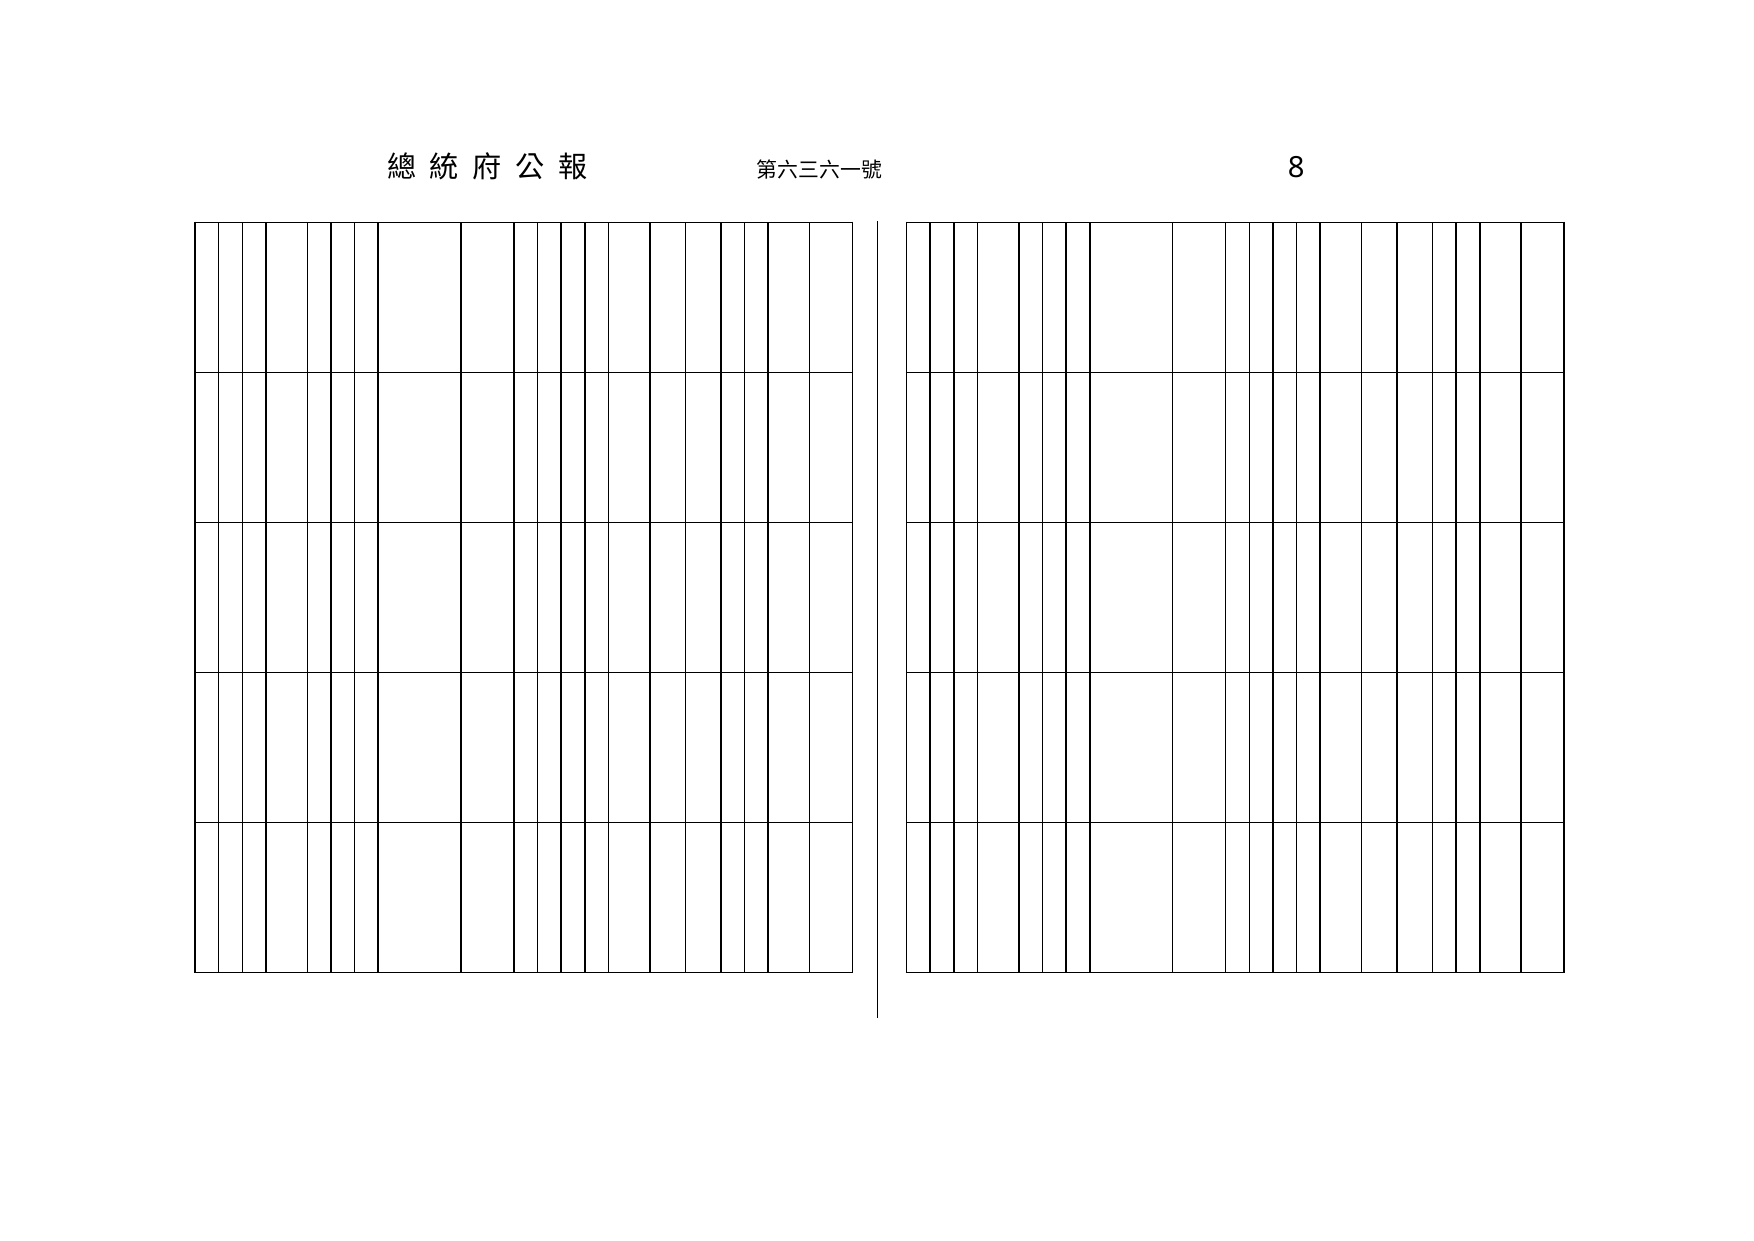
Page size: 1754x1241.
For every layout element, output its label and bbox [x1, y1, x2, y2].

table_cell [651, 823, 685, 972]
table_cell [562, 373, 584, 522]
table_cell [686, 823, 720, 972]
table_cell [1274, 673, 1296, 822]
table_cell [1433, 673, 1455, 822]
table_cell [1398, 523, 1432, 672]
table_cell [651, 523, 685, 672]
table_cell [810, 823, 852, 972]
table_cell [1173, 373, 1225, 522]
table_cell [810, 523, 852, 672]
table_cell [1091, 823, 1172, 972]
table_cell [219, 673, 242, 822]
table_cell [243, 373, 265, 522]
table_cell [1250, 673, 1272, 822]
table_cell [1226, 223, 1249, 372]
table_cell [379, 223, 460, 372]
table_cell [686, 223, 720, 372]
table_cell [562, 823, 584, 972]
table_cell [1067, 373, 1089, 522]
table_cell [196, 673, 218, 822]
table_cell [1020, 223, 1042, 372]
table_cell [1067, 223, 1089, 372]
table_cell [1433, 373, 1455, 522]
table_cell [1362, 673, 1396, 822]
table_cell [462, 373, 513, 522]
table_cell [355, 523, 377, 672]
table_cell [722, 373, 744, 522]
table_cell [1433, 823, 1455, 972]
table_cell [955, 823, 977, 972]
table_cell [1433, 523, 1455, 672]
table_cell [332, 373, 354, 522]
table_cell [1020, 673, 1042, 822]
table_cell [955, 223, 977, 372]
table_cell [1091, 523, 1172, 672]
table_cell [586, 223, 608, 372]
table_cell [515, 223, 537, 372]
table_cell [609, 823, 649, 972]
table_cell [538, 673, 560, 822]
table_cell [308, 673, 330, 822]
table_cell [769, 673, 809, 822]
table_cell [745, 223, 767, 372]
table_cell [686, 673, 720, 822]
table_cell [1250, 373, 1272, 522]
table_cell [609, 523, 649, 672]
table_cell [243, 823, 265, 972]
table_cell [267, 223, 307, 372]
table_cell [651, 223, 685, 372]
table_cell [243, 523, 265, 672]
table_cell [1297, 223, 1319, 372]
table_cell [1067, 823, 1089, 972]
table_cell [355, 823, 377, 972]
table_cell [1020, 373, 1042, 522]
table_cell [219, 373, 242, 522]
table_cell [1398, 673, 1432, 822]
table_cell [810, 673, 852, 822]
table_cell [308, 823, 330, 972]
table_cell [219, 523, 242, 672]
table_cell [515, 823, 537, 972]
table_cell [515, 673, 537, 822]
table_cell [1321, 823, 1361, 972]
table_cell [462, 523, 513, 672]
table_cell [332, 523, 354, 672]
table_cell [1481, 223, 1520, 372]
table_cell [1457, 223, 1479, 372]
table_cell [267, 373, 307, 522]
table_cell [562, 673, 584, 822]
table_cell [978, 673, 1018, 822]
table_cell [1297, 523, 1319, 672]
table_cell [722, 823, 744, 972]
table_cell [1362, 373, 1396, 522]
table_cell [1173, 823, 1225, 972]
table_cell [1398, 823, 1432, 972]
table_cell [267, 673, 307, 822]
table_cell [1226, 523, 1249, 672]
table_cell [769, 223, 809, 372]
table_cell [562, 223, 584, 372]
table_cell [1481, 523, 1520, 672]
table_cell [308, 373, 330, 522]
table_cell [1321, 523, 1361, 672]
table_cell [586, 373, 608, 522]
table_cell [651, 373, 685, 522]
table_cell [1522, 223, 1563, 372]
table_cell [1457, 673, 1479, 822]
table_cell [931, 373, 953, 522]
table_cell [462, 673, 513, 822]
table_cell [907, 223, 929, 372]
table_cell [1043, 523, 1065, 672]
table_cell [769, 523, 809, 672]
table_cell [538, 223, 560, 372]
table_cell [1457, 823, 1479, 972]
table_cell [686, 523, 720, 672]
table_cell [1250, 823, 1272, 972]
table_cell [1433, 223, 1455, 372]
table_cell [1522, 823, 1563, 972]
table_cell [1250, 523, 1272, 672]
table_cell [1297, 673, 1319, 822]
table_cell [1067, 523, 1089, 672]
table_cell [1250, 223, 1272, 372]
table_cell [978, 823, 1018, 972]
table_cell [243, 223, 265, 372]
table_cell [1481, 823, 1520, 972]
table_cell [462, 823, 513, 972]
table_cell [745, 823, 767, 972]
table_cell [1321, 223, 1361, 372]
table_cell [745, 523, 767, 672]
table_cell [931, 223, 953, 372]
table_cell [538, 523, 560, 672]
table_cell [1274, 373, 1296, 522]
table_cell [1173, 223, 1225, 372]
table_cell [955, 673, 977, 822]
table_cell [1043, 673, 1065, 822]
table_cell [1226, 823, 1249, 972]
table_cell [810, 223, 852, 372]
table_cell [267, 823, 307, 972]
table_cell [196, 223, 218, 372]
table_cell [1091, 673, 1172, 822]
table_cell [1226, 673, 1249, 822]
table_cell [722, 523, 744, 672]
table_cell [769, 823, 809, 972]
table_cell [538, 823, 560, 972]
table_cell [1043, 223, 1065, 372]
table_cell [769, 373, 809, 522]
table_cell [745, 673, 767, 822]
table_cell [1274, 223, 1296, 372]
table_cell [1043, 373, 1065, 522]
table_cell [978, 523, 1018, 672]
table_cell [1173, 523, 1225, 672]
table_cell [1173, 673, 1225, 822]
table_cell [745, 373, 767, 522]
table_cell [1067, 673, 1089, 822]
table_cell [538, 373, 560, 522]
table_cell [196, 373, 218, 522]
table_cell [1043, 823, 1065, 972]
table_cell [332, 673, 354, 822]
table_cell [1457, 373, 1479, 522]
table_cell [1091, 373, 1172, 522]
table_cell [379, 823, 460, 972]
table_cell [462, 223, 513, 372]
table_cell [267, 523, 307, 672]
table_cell [219, 223, 242, 372]
table_cell [1398, 223, 1432, 372]
table_cell [1457, 523, 1479, 672]
table_cell [515, 523, 537, 672]
table_cell [196, 523, 218, 672]
table_cell [243, 673, 265, 822]
table_cell [379, 373, 460, 522]
table_cell [1297, 823, 1319, 972]
table_cell [955, 523, 977, 672]
table_cell [907, 673, 929, 822]
table_cell [931, 523, 953, 672]
table_cell [651, 673, 685, 822]
table_cell [1297, 373, 1319, 522]
table_cell [332, 223, 354, 372]
table_cell [609, 673, 649, 822]
table_cell [355, 673, 377, 822]
table_cell [1362, 823, 1396, 972]
table_cell [1522, 673, 1563, 822]
table_cell [609, 373, 649, 522]
table_cell [562, 523, 584, 672]
table_cell [722, 223, 744, 372]
table_cell [1226, 373, 1249, 522]
table_cell [978, 223, 1018, 372]
table_cell [907, 373, 929, 522]
table_cell [308, 523, 330, 672]
table_cell [686, 373, 720, 522]
table_cell [978, 373, 1018, 522]
table_cell [722, 673, 744, 822]
table_cell [955, 373, 977, 522]
table_cell [1020, 523, 1042, 672]
table_cell [219, 823, 242, 972]
table_cell [1481, 673, 1520, 822]
table_cell [1522, 373, 1563, 522]
table_cell [379, 673, 460, 822]
table_cell [196, 823, 218, 972]
table_cell [586, 673, 608, 822]
table_cell [355, 223, 377, 372]
table_cell [1481, 373, 1520, 522]
table_cell [379, 523, 460, 672]
table_cell [1522, 523, 1563, 672]
table_cell [355, 373, 377, 522]
table_cell [515, 373, 537, 522]
table_cell [308, 223, 330, 372]
table_cell [1321, 673, 1361, 822]
table_cell [810, 373, 852, 522]
table_cell [931, 823, 953, 972]
table_cell [1274, 523, 1296, 672]
table_cell [1274, 823, 1296, 972]
table_cell [1091, 223, 1172, 372]
table_cell [586, 823, 608, 972]
table_cell [931, 673, 953, 822]
table_cell [332, 823, 354, 972]
table_cell [1362, 223, 1396, 372]
table_cell [1362, 523, 1396, 672]
table_cell [907, 523, 929, 672]
table_cell [907, 823, 929, 972]
table_cell [1398, 373, 1432, 522]
table_cell [1321, 373, 1361, 522]
table_cell [1020, 823, 1042, 972]
table_cell [609, 223, 649, 372]
table_cell [586, 523, 608, 672]
